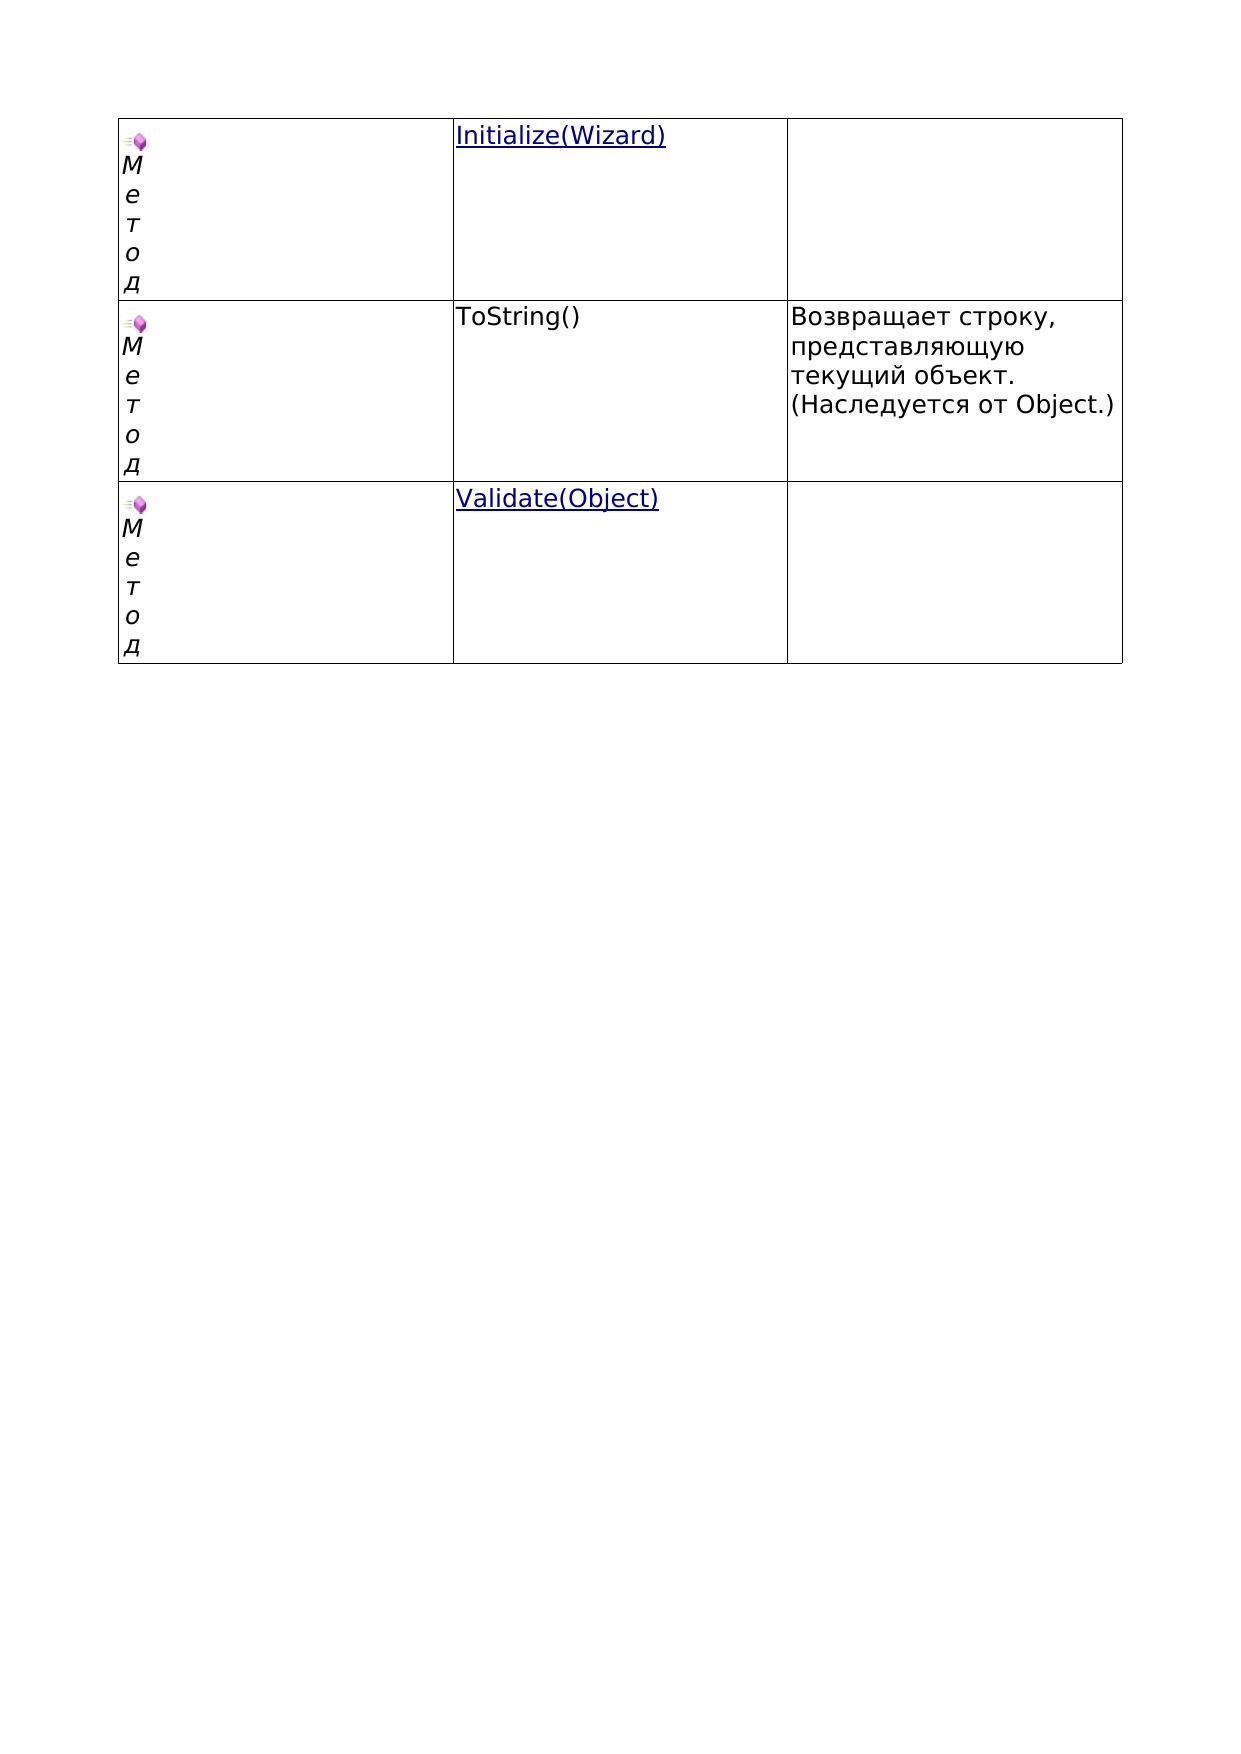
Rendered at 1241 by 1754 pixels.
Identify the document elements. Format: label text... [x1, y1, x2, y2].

table_cell [788, 119, 1122, 299]
picture [121, 315, 147, 333]
table_cell [119, 482, 453, 662]
table_cell Initialize(Wizard) [454, 119, 787, 299]
table_cell Возвращает строку, представляющую текущий объект. (Наследуется от Object.) [788, 301, 1122, 481]
table_cell [788, 482, 1122, 662]
table_cell ToString() [454, 301, 787, 481]
table_cell [119, 301, 453, 481]
picture [121, 133, 147, 151]
table_cell Validate(Object) [454, 482, 787, 662]
picture [121, 496, 147, 514]
table_cell [119, 119, 453, 299]
